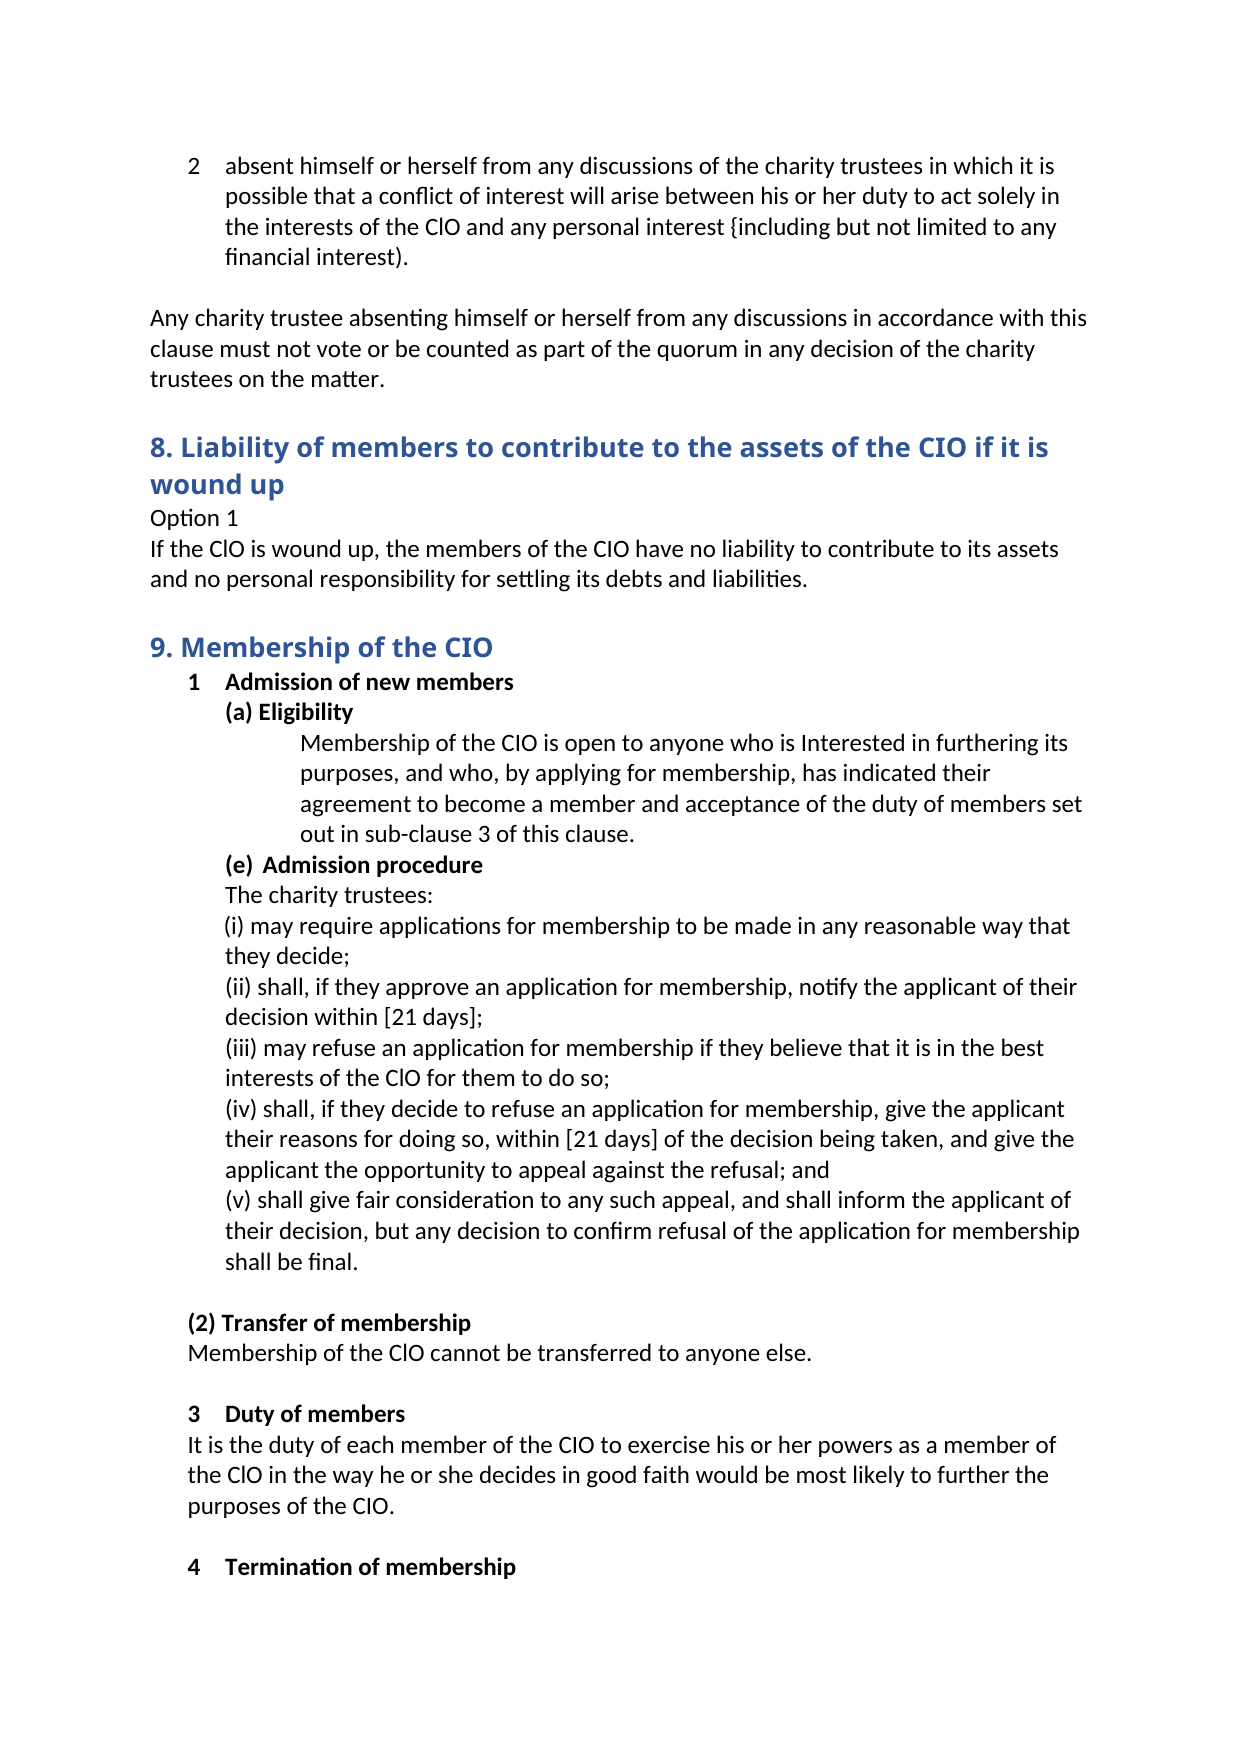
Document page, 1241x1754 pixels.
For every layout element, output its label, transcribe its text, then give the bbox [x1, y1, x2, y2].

list Duty of members [187, 1398, 1090, 1429]
text (a) Eligibility [225, 696, 1090, 727]
text If the ClO is wound up, the members of the CIO have no liability to contribute to its assets and no personal responsibility for settling its debts and liabilities. [150, 533, 1090, 594]
text Any charity trustee absenting himself or herself from any discussions in accordance with this clause must not vote or be counted as part of the quorum in any decision of the charity trustees on the matter. [150, 303, 1090, 394]
text The charity trustees: [225, 879, 1090, 910]
list Admission procedure [225, 849, 1090, 879]
text Membership of the ClO cannot be transferred to anyone else. [187, 1337, 1090, 1368]
text It is the duty of each member of the CIO to exercise his or her powers as a member of the ClO in the way he or she decides in good faith would be most likely to further the purposes of the CIO. [187, 1429, 1090, 1520]
text Option 1 [150, 503, 1090, 533]
list Admission of new members [187, 666, 1090, 696]
text (2) Transfer of membership [187, 1307, 1090, 1337]
list Termination of membership [187, 1551, 1090, 1581]
list (i) may require applications for membership to be made in any reasonable way that they decide; [150, 910, 1090, 971]
subtitle 8. Liability of members to contribute to the assets of the CIO if it is wound up [150, 429, 1090, 503]
text Membership of the CIO is open to anyone who is Interested in furthering its purposes, and who, by applying for membership, has indicated their agreement to become a member and acceptance of the duty of members set out in sub-clause 3 of this clause. [300, 727, 1090, 849]
text (ii) shall, if they approve an application for membership, notify the applicant of their decision within [21 days]; [225, 971, 1090, 1032]
text (iii) may refuse an application for membership if they believe that it is in the best interests of the ClO for them to do so; [225, 1032, 1090, 1093]
text (v) shall give fair consideration to any such appeal, and shall inform the applicant of their decision, but any decision to confirm refusal of the application for membership shall be final. [225, 1184, 1090, 1276]
subtitle 9. Membership of the CIO [150, 629, 1090, 666]
list absent himself or herself from any discussions of the charity trustees in which it is possible that a conflict of interest will arise between his or her duty to act solely in the interests of the ClO and any personal interest {including but not limited to any financial interest). [187, 150, 1090, 272]
text (iv) shall, if they decide to refuse an application for membership, give the applicant their reasons for doing so, within [21 days] of the decision being taken, and give the applicant the opportunity to appeal against the refusal; and [225, 1093, 1090, 1184]
